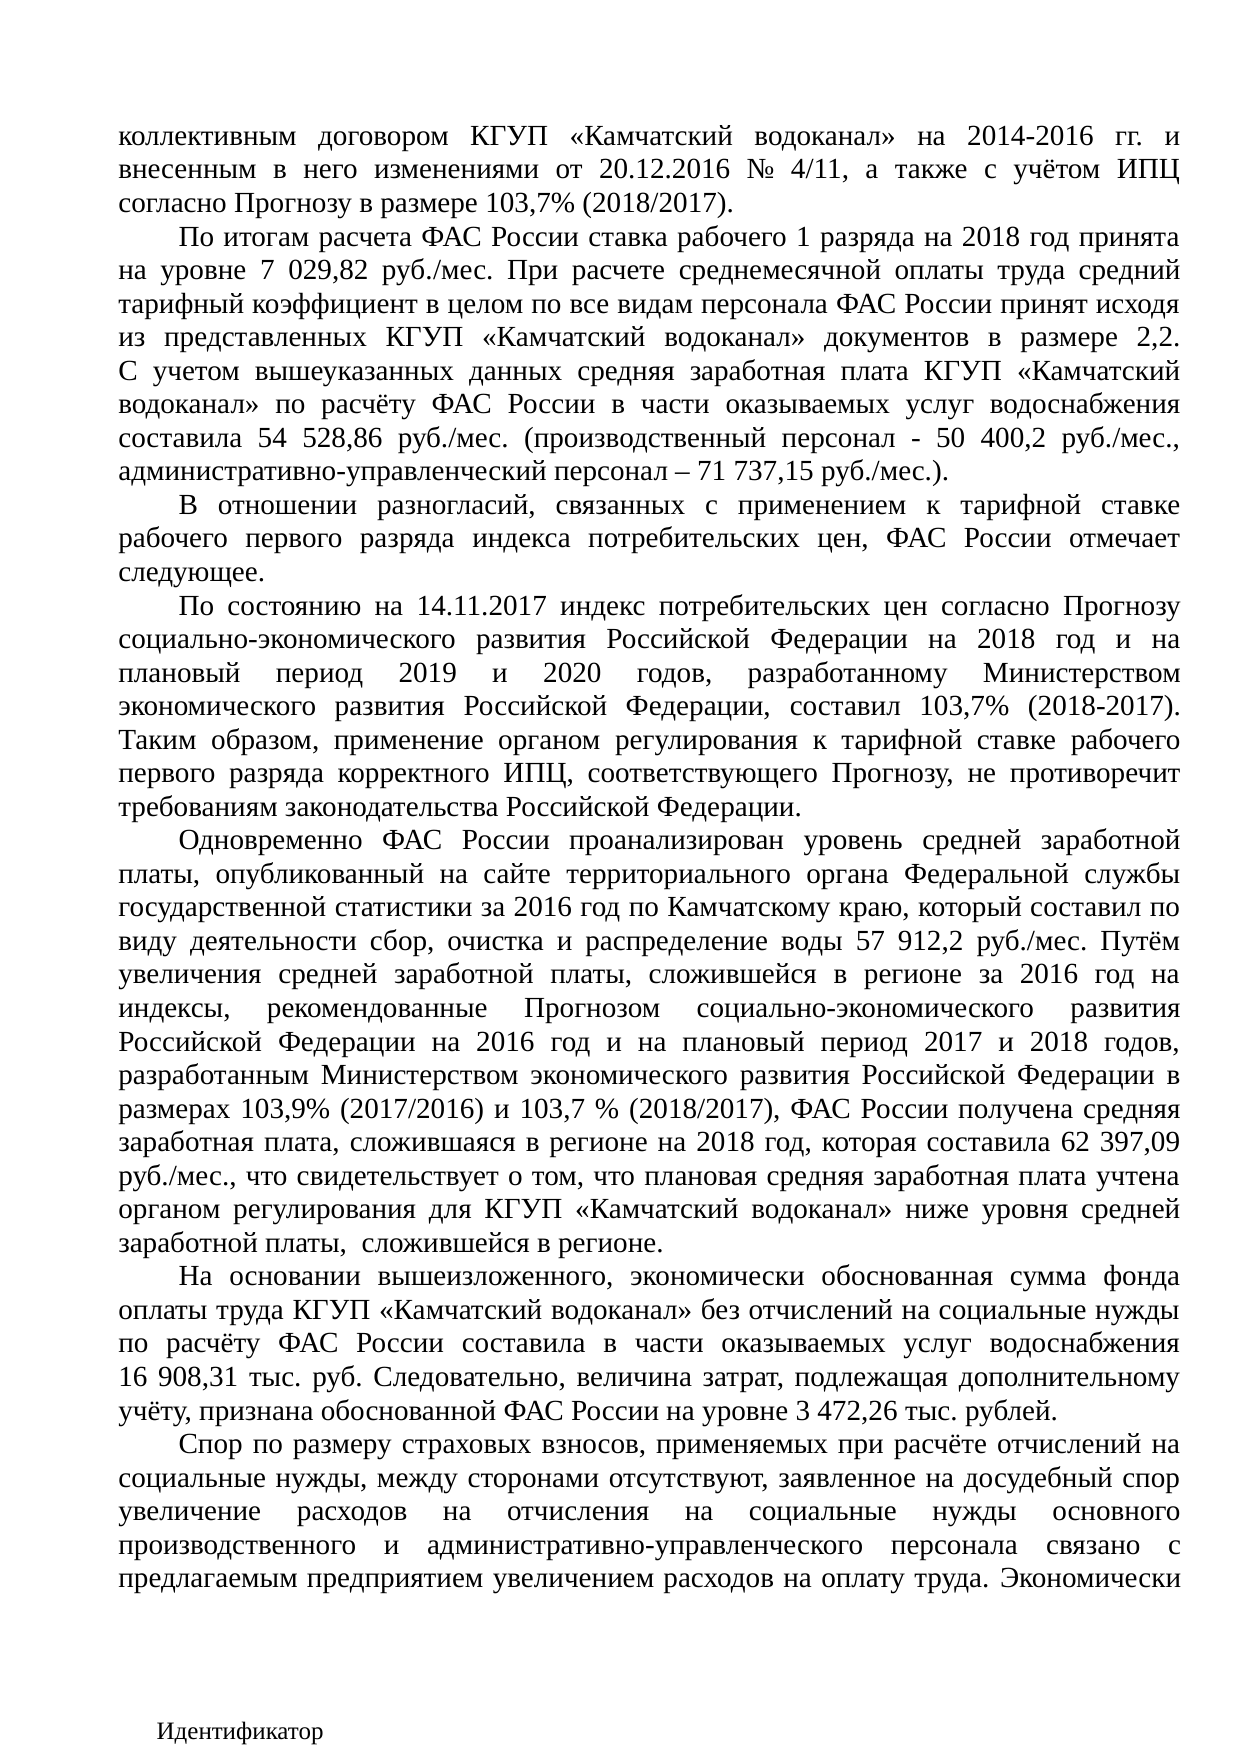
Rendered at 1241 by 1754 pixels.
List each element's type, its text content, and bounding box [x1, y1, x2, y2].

text На основании вышеизложенного, экономически обоснованная сумма фонда оплаты труда КГУП «Камчатский водоканал» без отчислений на социальные нужды по расчёту ФАС России составила в части оказываемых услуг водоснабжения 16 908,31 тыс. руб. Следовательно, величина затрат, подлежащая дополнительному учёту, признана обоснованной ФАС России на уровне 3 472,26 тыс. рублей. [118, 1258, 1181, 1426]
text коллективным договором КГУП «Камчатский водоканал» на 2014-2016 гг. и внесенным в него изменениями от 20.12.2016 № 4/11, а также с учётом ИПЦ согласно Прогнозу в размере 103,7% (2018/2017). [118, 118, 1181, 219]
text В отношении разногласий, связанных с применением к тарифной ставке рабочего первого разряда индекса потребительских цен, ФАС России отмечает следующее. [118, 487, 1181, 588]
text По итогам расчета ФАС России ставка рабочего 1 разряда на 2018 год принята на уровне 7 029,82 руб./мес. При расчете среднемесячной оплаты труда средний тарифный коэффициент в целом по все видам персонала ФАС России принят исходя из представленных КГУП «Камчатский водоканал» документов в размере 2,2. С учетом вышеуказанных данных средняя заработная плата КГУП «Камчатский водоканал» по расчёту ФАС России в части оказываемых услуг водоснабжения составила 54 528,86 руб./мес. (производственный персонал - 50 400,2 руб./мес., административно-управленческий персонал – 71 737,15 руб./мес.). [118, 219, 1181, 487]
text Одновременно ФАС России проанализирован уровень средней заработной платы, опубликованный на сайте территориального органа Федеральной службы государственной статистики за 2016 год по Камчатскому краю, который составил по виду деятельности сбор, очистка и распределение воды 57 912,2 руб./мес. Путём увеличения средней заработной платы, сложившейся в регионе за 2016 год на индексы, рекомендованные Прогнозом социально-экономического развития Российской Федерации на 2016 год и на плановый период 2017 и 2018 годов, разработанным Министерством экономического развития Российской Федерации в размерах 103,9% (2017/2016) и 103,7 % (2018/2017), ФАС России получена средняя заработная плата, сложившаяся в регионе на 2018 год, которая составила 62 397,09 руб./мес., что свидетельствует о том, что плановая средняя заработная плата учтена органом регулирования для КГУП «Камчатский водоканал» ниже уровня средней заработной платы, сложившейся в регионе. [118, 822, 1181, 1258]
text По состоянию на 14.11.2017 индекс потребительских цен согласно Прогнозу социально-экономического развития Российской Федерации на 2018 год и на плановый период 2019 и 2020 годов, разработанному Министерством экономического развития Российской Федерации, составил 103,7% (2018-2017). Таким образом, применение органом регулирования к тарифной ставке рабочего первого разряда корректного ИПЦ, соответствующего Прогнозу, не противоречит требованиям законодательства Российской Федерации. [118, 588, 1181, 822]
text Спор по размеру страховых взносов, применяемых при расчёте отчислений на социальные нужды, между сторонами отсутствуют, заявленное на досудебный спор увеличение расходов на отчисления на социальные нужды основного производственного и административно-управленческого персонала связано с предлагаемым предприятием увеличением расходов на оплату труда. Экономически [118, 1426, 1181, 1594]
